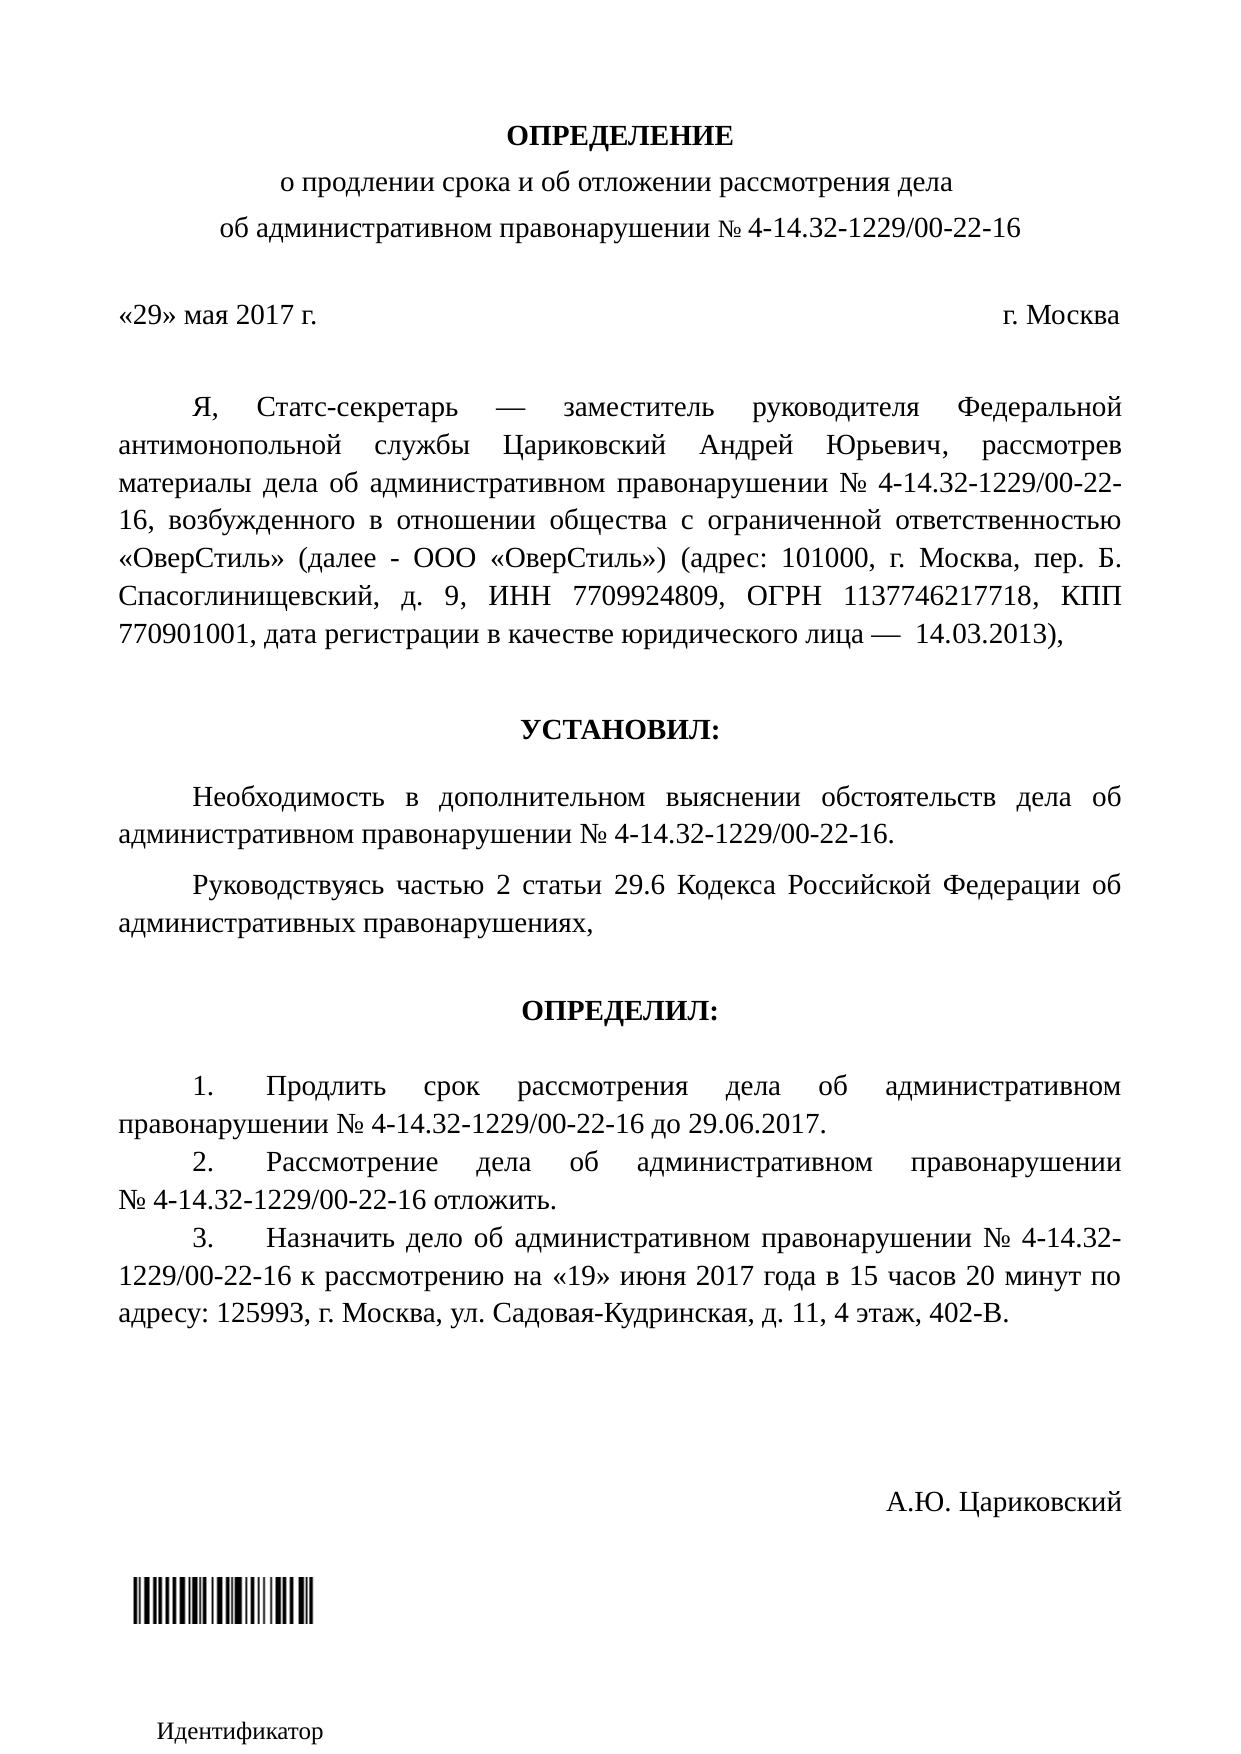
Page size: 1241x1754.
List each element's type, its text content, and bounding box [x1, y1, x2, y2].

text о продлении срока и об отложении рассмотрения дела [118, 164, 1122, 198]
text ОПРЕДЕЛИЛ: [118, 989, 1122, 1026]
picture [118, 1577, 331, 1624]
text Необходимость в дополнительном выяснении обстоятельств дела об административном правонарушении № 4-14.32-1229/00-22-16. [118, 774, 1122, 850]
text ОПРЕДЕЛЕНИЕ [118, 118, 1122, 152]
text УСТАНОВИЛ: [118, 712, 1122, 746]
text 1. Продлить срок рассмотрения дела об административном правонарушении № 4-14.32-1229/00-22-16 до 29.06.2017. [118, 1064, 1122, 1140]
text Я, Статс-секретарь — заместитель руководителя Федеральной антимонопольной службы Цариковский Андрей Юрьевич, рассмотрев материалы дела об административном правонарушении № 4-14.32-1229/00-22-16, возбужденного в отношении общества с ограниченной ответственностью «ОверСтиль» (далее - ООО «ОверСтиль») (адрес: 101000, г. Москва, пер. Б. Спасоглинищевский, д. 9, ИНН 7709924809, ОГРН 1137746217718, КПП 770901001, дата регистрации в качестве юридического лица — 14.03.2013), [118, 385, 1122, 649]
text «29» мая 2017 г. г. Москва [118, 297, 1122, 331]
text Руководствуясь частью 2 статьи 29.6 Кодекса Российской Федерации об административных правонарушениях, [118, 863, 1122, 938]
text 3. Назначить дело об административном правонарушении № 4-14.32-1229/00-22-16 к рассмотрению на «19» июня 2017 года в 15 часов 20 минут по адресу: 125993, г. Москва, ул. Садовая-Кудринская, д. 11, 4 этаж, 402-В. [118, 1216, 1122, 1329]
text А.Ю. Цариковский [118, 1480, 1122, 1518]
text об административном правонарушении № 4-14.32-1229/00-22-16 [118, 210, 1122, 244]
text 2. Рассмотрение дела об административном правонарушении № 4-14.32-1229/00-22-16 отложить. [118, 1140, 1122, 1216]
